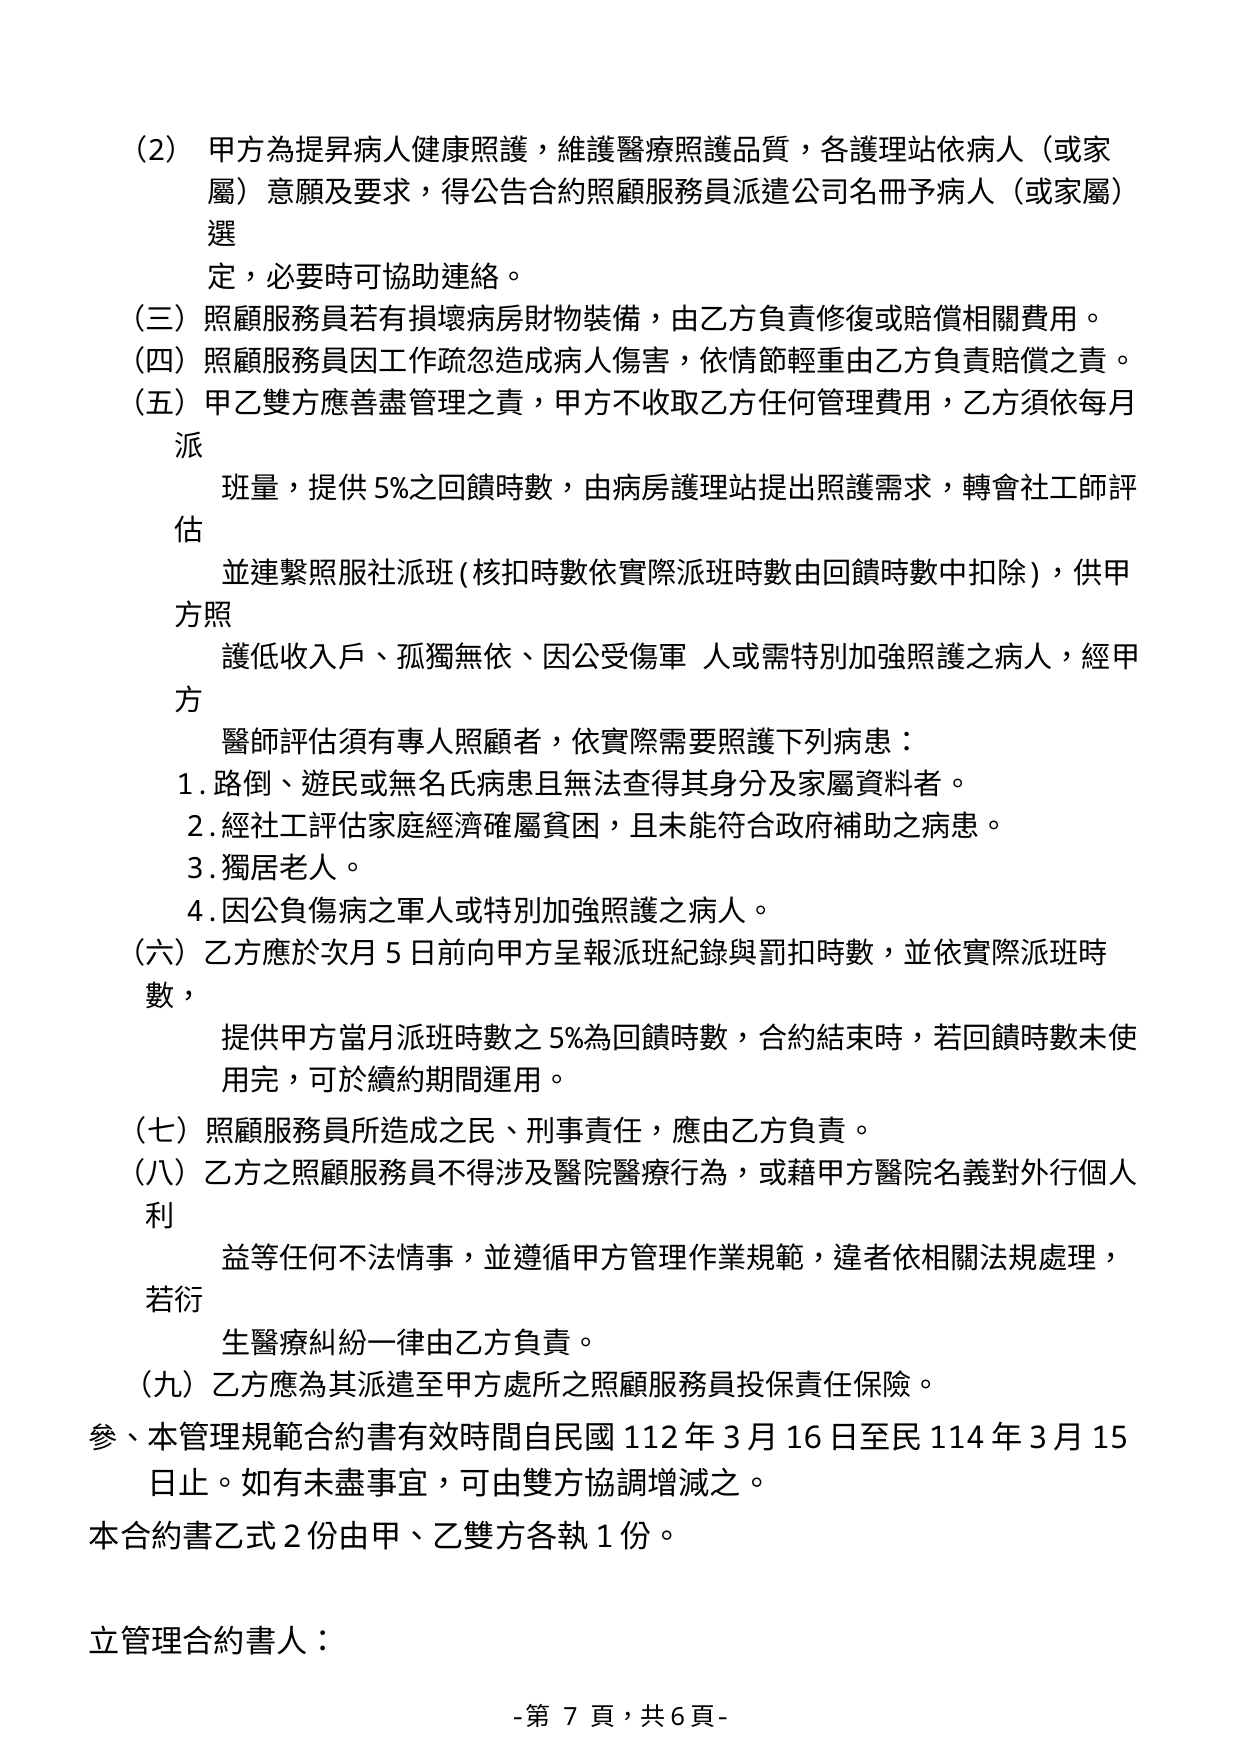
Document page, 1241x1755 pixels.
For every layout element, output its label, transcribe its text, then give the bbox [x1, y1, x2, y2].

text 並連繫照服社派班(核扣時數依實際派班時數由回饋時數中扣除)，供甲方照 [116, 549, 1152, 634]
text 定，必要時可協助連絡。 [207, 253, 1152, 295]
text （五）甲乙雙方應善盡管理之責，甲方不收取乙方任何管理費用，乙方須依每月派 [116, 380, 1152, 464]
text 參、本管理規範合約書有效時間自民國112年3月16日至民114年3月15日止。如有未盡事宜，可由雙方協調增減之。 [89, 1412, 1152, 1503]
text （八）乙方之照顧服務員不得涉及醫院醫療行為，或藉甲方醫院名義對外行個人利 [116, 1150, 1152, 1234]
list 甲方為提昇病人健康照護，維護醫療照護品質，各護理站依病人（或家屬）意願及要求，得公告合約照顧服務員派遣公司名冊予病人（或家屬）選 [118, 126, 1152, 253]
text （四）照顧服務員因工作疏忽造成病人傷害，依情節輕重由乙方負責賠償之責。 [116, 338, 1152, 380]
text （三）照顧服務員若有損壞病房財物裝備，由乙方負責修復或賠償相關費用。 [116, 295, 1152, 338]
text 用完，可於續約期間運用。 [116, 1057, 1152, 1099]
text 班量，提供5%之回饋時數，由病房護理站提出照護需求，轉會社工師評估 [116, 464, 1152, 549]
text 醫師評估須有專人照顧者，依實際需要照護下列病患： [116, 719, 1152, 761]
text 立管理合約書人： [89, 1616, 1152, 1661]
text 本合約書乙式2份由甲、乙雙方各執1份。 [89, 1511, 1152, 1557]
text （七）照顧服務員所造成之民、刑事責任，應由乙方負責。 [118, 1108, 1152, 1150]
list 路倒、遊民或無名氏病患且無法查得其身分及家屬資料者。 [176, 761, 1152, 803]
text 護低收入戶、孤獨無依、因公受傷軍 人或需特別加強照護之病人，經甲方 [116, 634, 1152, 719]
text 提供甲方當月派班時數之5%為回饋時數，合約結束時，若回饋時數未使 [116, 1014, 1152, 1057]
text 2.經社工評估家庭經濟確屬貧困，且未能符合政府補助之病患。 [116, 803, 1152, 845]
text 益等任何不法情事，並遵循甲方管理作業規範，違者依相關法規處理，若衍 [116, 1234, 1152, 1319]
text 4.因公負傷病之軍人或特別加強照護之病人。 [116, 887, 1152, 930]
text （六）乙方應於次月5日前向甲方呈報派班紀錄與罰扣時數，並依實際派班時數， [116, 930, 1152, 1014]
text 生醫療糾紛一律由乙方負責。 [116, 1319, 1152, 1362]
text （九）乙方應為其派遣至甲方處所之照顧服務員投保責任保險。 [106, 1362, 1152, 1404]
text 3.獨居老人。 [116, 845, 1152, 887]
